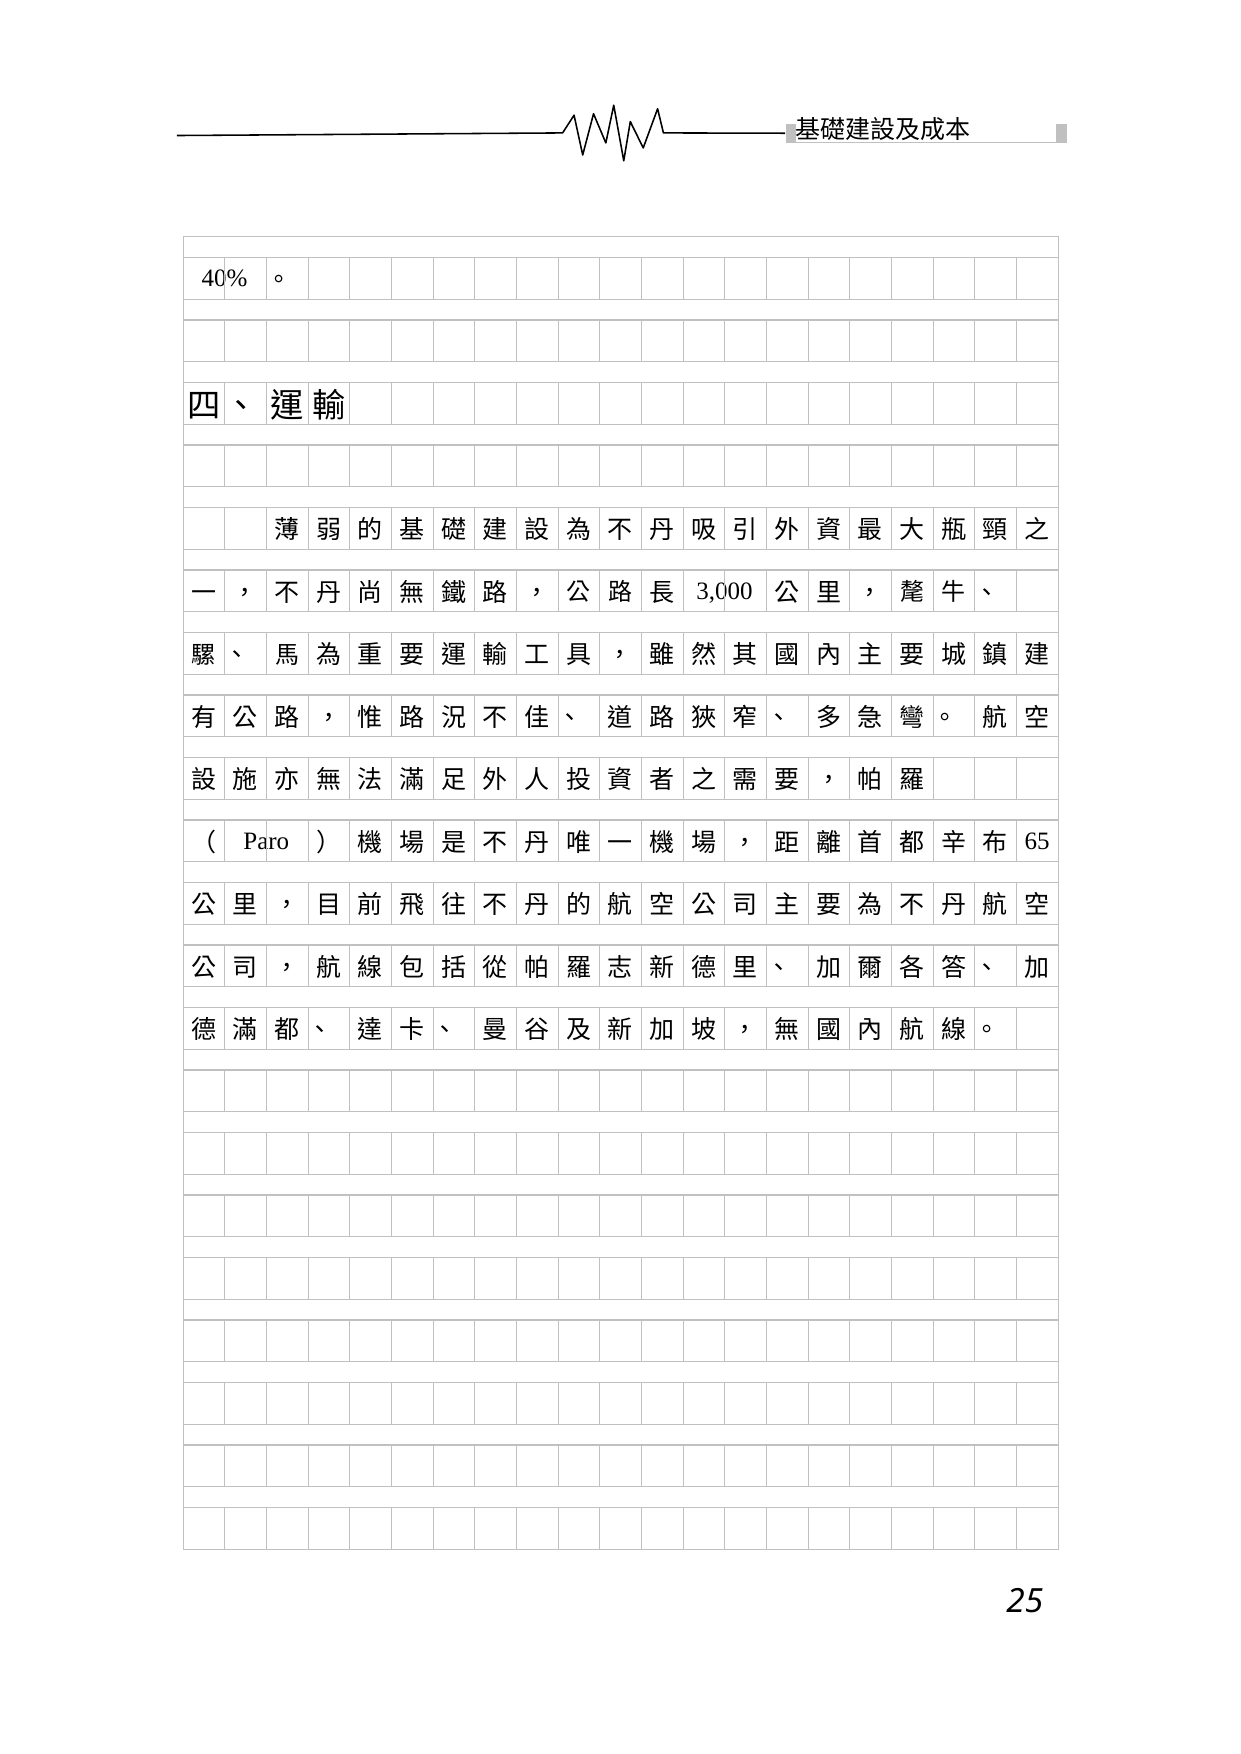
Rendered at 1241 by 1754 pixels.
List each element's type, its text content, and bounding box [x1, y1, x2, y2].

text [559, 383, 599, 424]
text [434, 383, 474, 424]
text 薄弱的基礎建設為不丹吸引外資最大瓶頸之一，不丹尚無鐵路，公路長3,000公里，氂牛、騾、馬為重要運輸工具，雖然其國內主要城鎮建有公路，惟路況不佳、道路狹窄、多急彎。航空設施亦無法滿足外人投資者之需要，帕羅（Paro）機場是不丹唯一機場，距離首都辛布65公里，目前飛往不丹的航空公司主要為不丹航空公司，航線包括從帕羅志新德里、加爾各答、加德滿都、達卡、曼谷及新加坡，無國內航線。 [184, 862, 1058, 882]
text [850, 383, 891, 424]
text [975, 383, 1016, 424]
text [809, 383, 849, 424]
text [184, 362, 1058, 382]
text [475, 383, 516, 424]
text [684, 383, 724, 424]
text 薄弱的基礎建設為不丹吸引外資最大瓶頸之一，不丹尚無鐵路，公路長3,000公里，氂牛、騾、馬為重要運輸工具，雖然其國內主要城鎮建有公路，惟路況不佳、道路狹窄、多急彎。航空設施亦無法滿足外人投資者之需要，帕羅（Paro）機場是不丹唯一機場，距離首都辛布65公里，目前飛往不丹的航空公司主要為不丹航空公司，航線包括從帕羅志新德里、加爾各答、加德滿都、達卡、曼谷及新加坡，無國內航線。 [184, 737, 1058, 757]
text 四 [184, 383, 224, 424]
text [392, 383, 433, 424]
text 薄弱的基礎建設為不丹吸引外資最大瓶頸之一，不丹尚無鐵路，公路長3,000公里，氂牛、騾、馬為重要運輸工具，雖然其國內主要城鎮建有公路，惟路況不佳、道路狹窄、多急彎。航空設施亦無法滿足外人投資者之需要，帕羅（Paro）機場是不丹唯一機場，距離首都辛布65公里，目前飛往不丹的航空公司主要為不丹航空公司，航線包括從帕羅志新德里、加爾各答、加德滿都、達卡、曼谷及新加坡，無國內航線。 [184, 550, 1058, 569]
text [934, 383, 974, 424]
text 輸 [309, 383, 349, 424]
text 薄弱的基礎建設為不丹吸引外資最大瓶頸之一，不丹尚無鐵路，公路長3,000公里，氂牛、騾、馬為重要運輸工具，雖然其國內主要城鎮建有公路，惟路況不佳、道路狹窄、多急彎。航空設施亦無法滿足外人投資者之需要，帕羅（Paro）機場是不丹唯一機場，距離首都辛布65公里，目前飛往不丹的航空公司主要為不丹航空公司，航線包括從帕羅志新德里、加爾各答、加德滿都、達卡、曼谷及新加坡，無國內航線。 [184, 987, 1058, 1007]
text 、 [225, 383, 266, 424]
text [600, 383, 641, 424]
text 運 [267, 383, 308, 424]
text 薄弱的基礎建設為不丹吸引外資最大瓶頸之一，不丹尚無鐵路，公路長3,000公里，氂牛、騾、馬為重要運輸工具，雖然其國內主要城鎮建有公路，惟路況不佳、道路狹窄、多急彎。航空設施亦無法滿足外人投資者之需要，帕羅（Paro）機場是不丹唯一機場，距離首都辛布65公里，目前飛往不丹的航空公司主要為不丹航空公司，航線包括從帕羅志新德里、加爾各答、加德滿都、達卡、曼谷及新加坡，無國內航線。 [184, 487, 1058, 507]
text 薄弱的基礎建設為不丹吸引外資最大瓶頸之一，不丹尚無鐵路，公路長3,000公里，氂牛、騾、馬為重要運輸工具，雖然其國內主要城鎮建有公路，惟路況不佳、道路狹窄、多急彎。航空設施亦無法滿足外人投資者之需要，帕羅（Paro）機場是不丹唯一機場，距離首都辛布65公里，目前飛往不丹的航空公司主要為不丹航空公司，航線包括從帕羅志新德里、加爾各答、加德滿都、達卡、曼谷及新加坡，無國內航線。 [184, 800, 1058, 819]
text [1017, 383, 1058, 424]
text [767, 383, 808, 424]
text 薄弱的基礎建設為不丹吸引外資最大瓶頸之一，不丹尚無鐵路，公路長3,000公里，氂牛、騾、馬為重要運輸工具，雖然其國內主要城鎮建有公路，惟路況不佳、道路狹窄、多急彎。航空設施亦無法滿足外人投資者之需要，帕羅（Paro）機場是不丹唯一機場，距離首都辛布65公里，目前飛往不丹的航空公司主要為不丹航空公司，航線包括從帕羅志新德里、加爾各答、加德滿都、達卡、曼谷及新加坡，無國內航線。 [184, 925, 1058, 944]
text [350, 383, 391, 424]
text 薄弱的基礎建設為不丹吸引外資最大瓶頸之一，不丹尚無鐵路，公路長3,000公里，氂牛、騾、馬為重要運輸工具，雖然其國內主要城鎮建有公路，惟路況不佳、道路狹窄、多急彎。航空設施亦無法滿足外人投資者之需要，帕羅（Paro）機場是不丹唯一機場，距離首都辛布65公里，目前飛往不丹的航空公司主要為不丹航空公司，航線包括從帕羅志新德里、加爾各答、加德滿都、達卡、曼谷及新加坡，無國內航線。 [184, 612, 1058, 632]
text [892, 383, 933, 424]
text [725, 383, 766, 424]
text 薄弱的基礎建設為不丹吸引外資最大瓶頸之一，不丹尚無鐵路，公路長3,000公里，氂牛、騾、馬為重要運輸工具，雖然其國內主要城鎮建有公路，惟路況不佳、道路狹窄、多急彎。航空設施亦無法滿足外人投資者之需要，帕羅（Paro）機場是不丹唯一機場，距離首都辛布65公里，目前飛往不丹的航空公司主要為不丹航空公司，航線包括從帕羅志新德里、加爾各答、加德滿都、達卡、曼谷及新加坡，無國內航線。 [184, 675, 1058, 694]
text [517, 383, 558, 424]
text [642, 383, 683, 424]
text 不丹是世界上最後一個開放電視與網路的國家，自2005年引進手機通訊後，通訊服務涵蓋全境主要地區，手機付費亦分為預付及使用後付款。上網人口超過30萬，占該國人口總數約40%。 [184, 237, 1058, 257]
